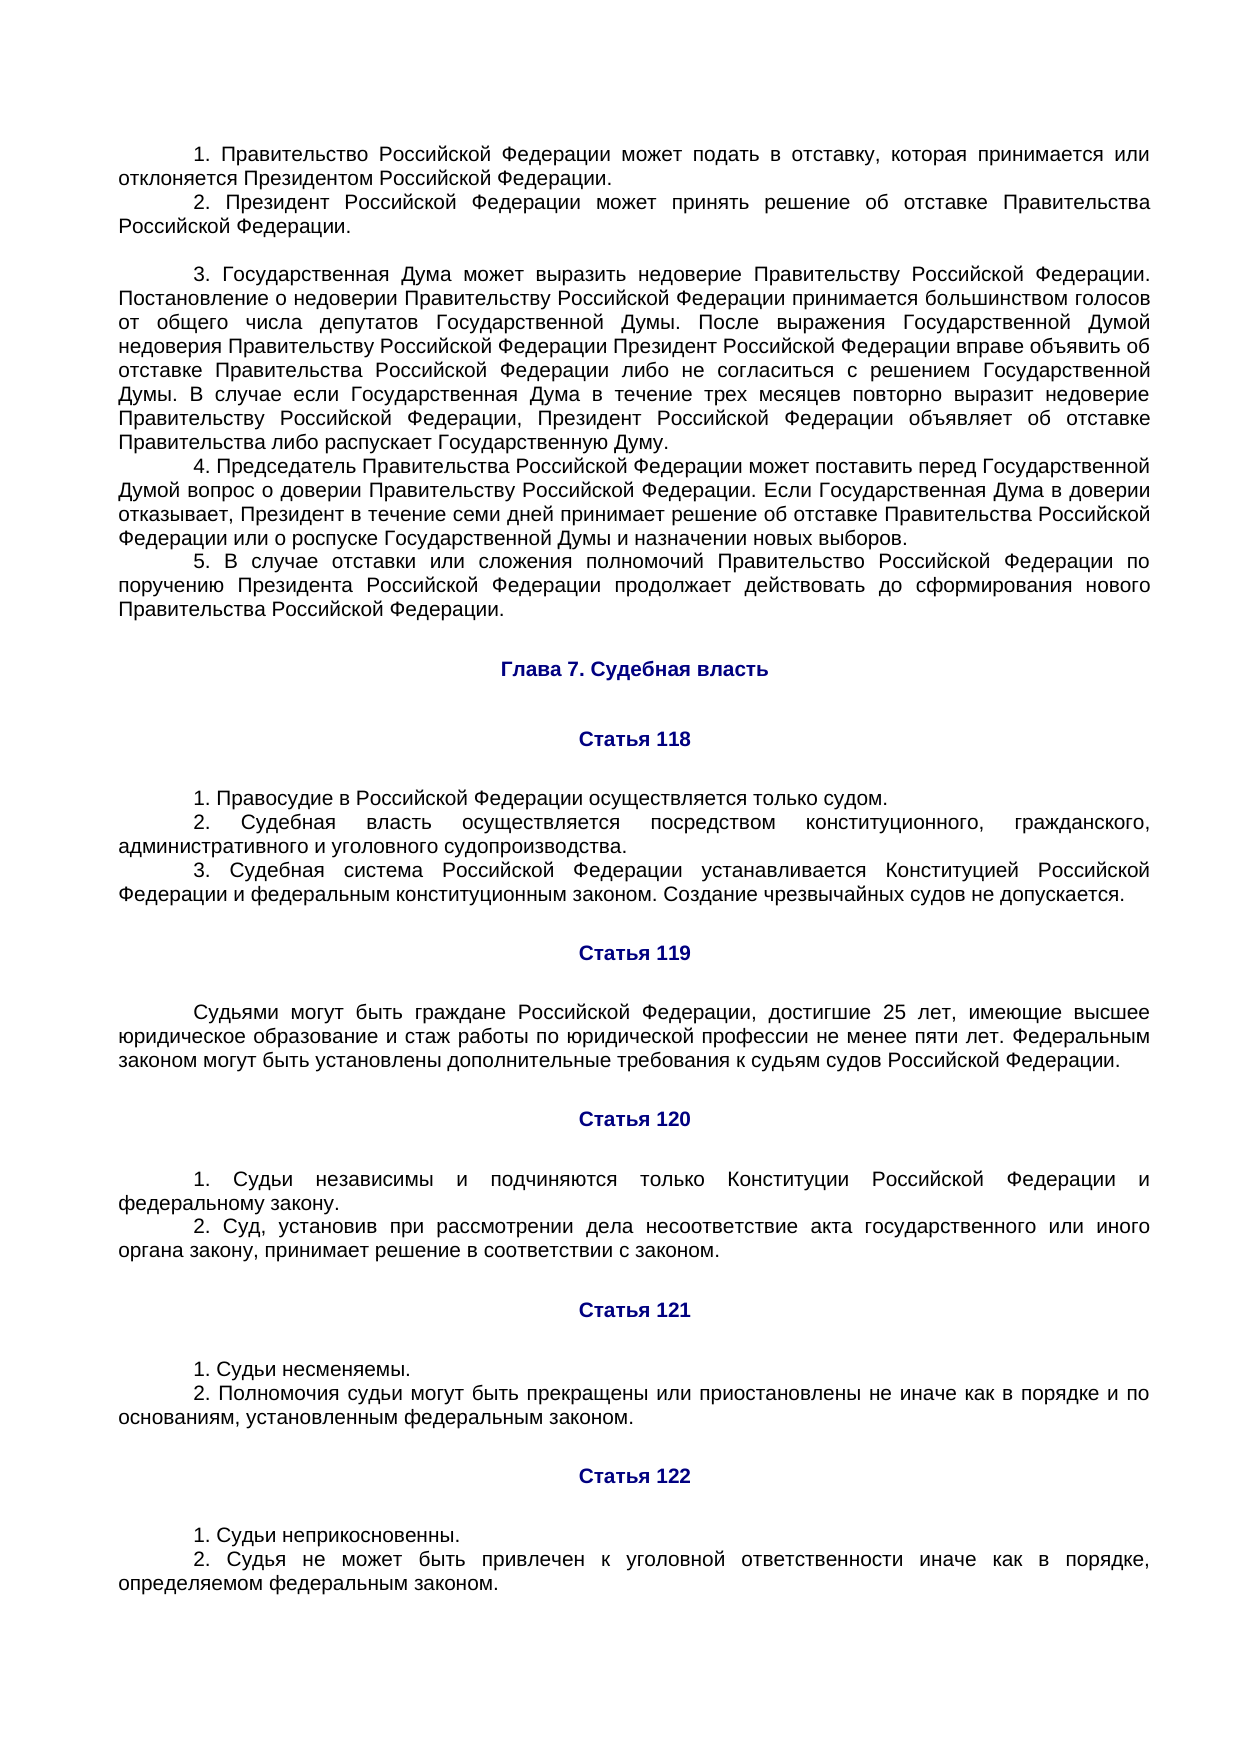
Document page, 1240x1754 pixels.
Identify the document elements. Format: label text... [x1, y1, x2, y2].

text 2. Полномочия судьи могут быть прекращены или приостановлены не иначе как в порядке и по основаниям, установленным федеральным законом. [118, 1381, 1151, 1428]
text 1. Правительство Российской Федерации может подать в отставку, которая принимается или отклоняется Президентом Российской Федерации. [118, 142, 1151, 190]
text 1. Судьи несменяемы. [118, 1357, 1151, 1381]
text 1. Судьи независимы и подчиняются только Конституции Российской Федерации и федеральному закону. [118, 1166, 1151, 1214]
subtitle Статья 122 [118, 1464, 1151, 1488]
text 1. Правосудие в Российской Федерации осуществляется только судом. [118, 786, 1151, 810]
subtitle Статья 118 [118, 727, 1151, 751]
subtitle Глава 7. Судебная власть [118, 656, 1151, 680]
text 2. Суд, установив при рассмотрении дела несоответствие акта государственного или иного органа закону, принимает решение в соответствии с законом. [118, 1214, 1151, 1262]
text 4. Председатель Правительства Российской Федерации может поставить перед Государственной Думой вопрос о доверии Правительству Российской Федерации. Если Государственная Дума в доверии отказывает, Президент в течение семи дней принимает решение об отставке Правительства Российской Федерации или о роспуске Государственной Думы и назначении новых выборов. [118, 453, 1151, 549]
text Судьями могут быть граждане Российской Федерации, достигшие 25 лет, имеющие высшее юридическое образование и стаж работы по юридической профессии не менее пяти лет. Федеральным законом могут быть установлены дополнительные требования к судьям судов Российской Федерации. [118, 1000, 1151, 1072]
subtitle Статья 121 [118, 1297, 1151, 1321]
text 3. Судебная система Российской Федерации устанавливается Конституцией Российской Федерации и федеральным конституционным законом. Создание чрезвычайных судов не допускается. [118, 858, 1151, 906]
text 3. Государственная Дума может выразить недоверие Правительству Российской Федерации. Постановление о недоверии Правительству Российской Федерации принимается большинством голосов от общего числа депутатов Государственной Думы. После выражения Государственной Думой недоверия Правительству Российской Федерации Президент Российской Федерации вправе объявить об отставке Правительства Российской Федерации либо не согласиться с решением Государственной Думы. В случае если Государственная Дума в течение трех месяцев повторно выразит недоверие Правительству Российской Федерации, Президент Российской Федерации объявляет об отставке Правительства либо распускает Государственную Думу. [118, 262, 1151, 453]
text 1. Судьи неприкосновенны. [118, 1523, 1151, 1547]
text 2. Судья не может быть привлечен к уголовной ответственности иначе как в порядке, определяемом федеральным законом. [118, 1547, 1151, 1595]
text 2. Президент Российской Федерации может принять решение об отставке Правительства Российской Федерации. [118, 190, 1151, 238]
subtitle Статья 120 [118, 1107, 1151, 1131]
text 5. В случае отставки или сложения полномочий Правительство Российской Федерации по поручению Президента Российской Федерации продолжает действовать до сформирования нового Правительства Российской Федерации. [118, 549, 1151, 621]
text 2. Судебная власть осуществляется посредством конституционного, гражданского, административного и уголовного судопроизводства. [118, 810, 1151, 858]
subtitle Статья 119 [118, 941, 1151, 965]
